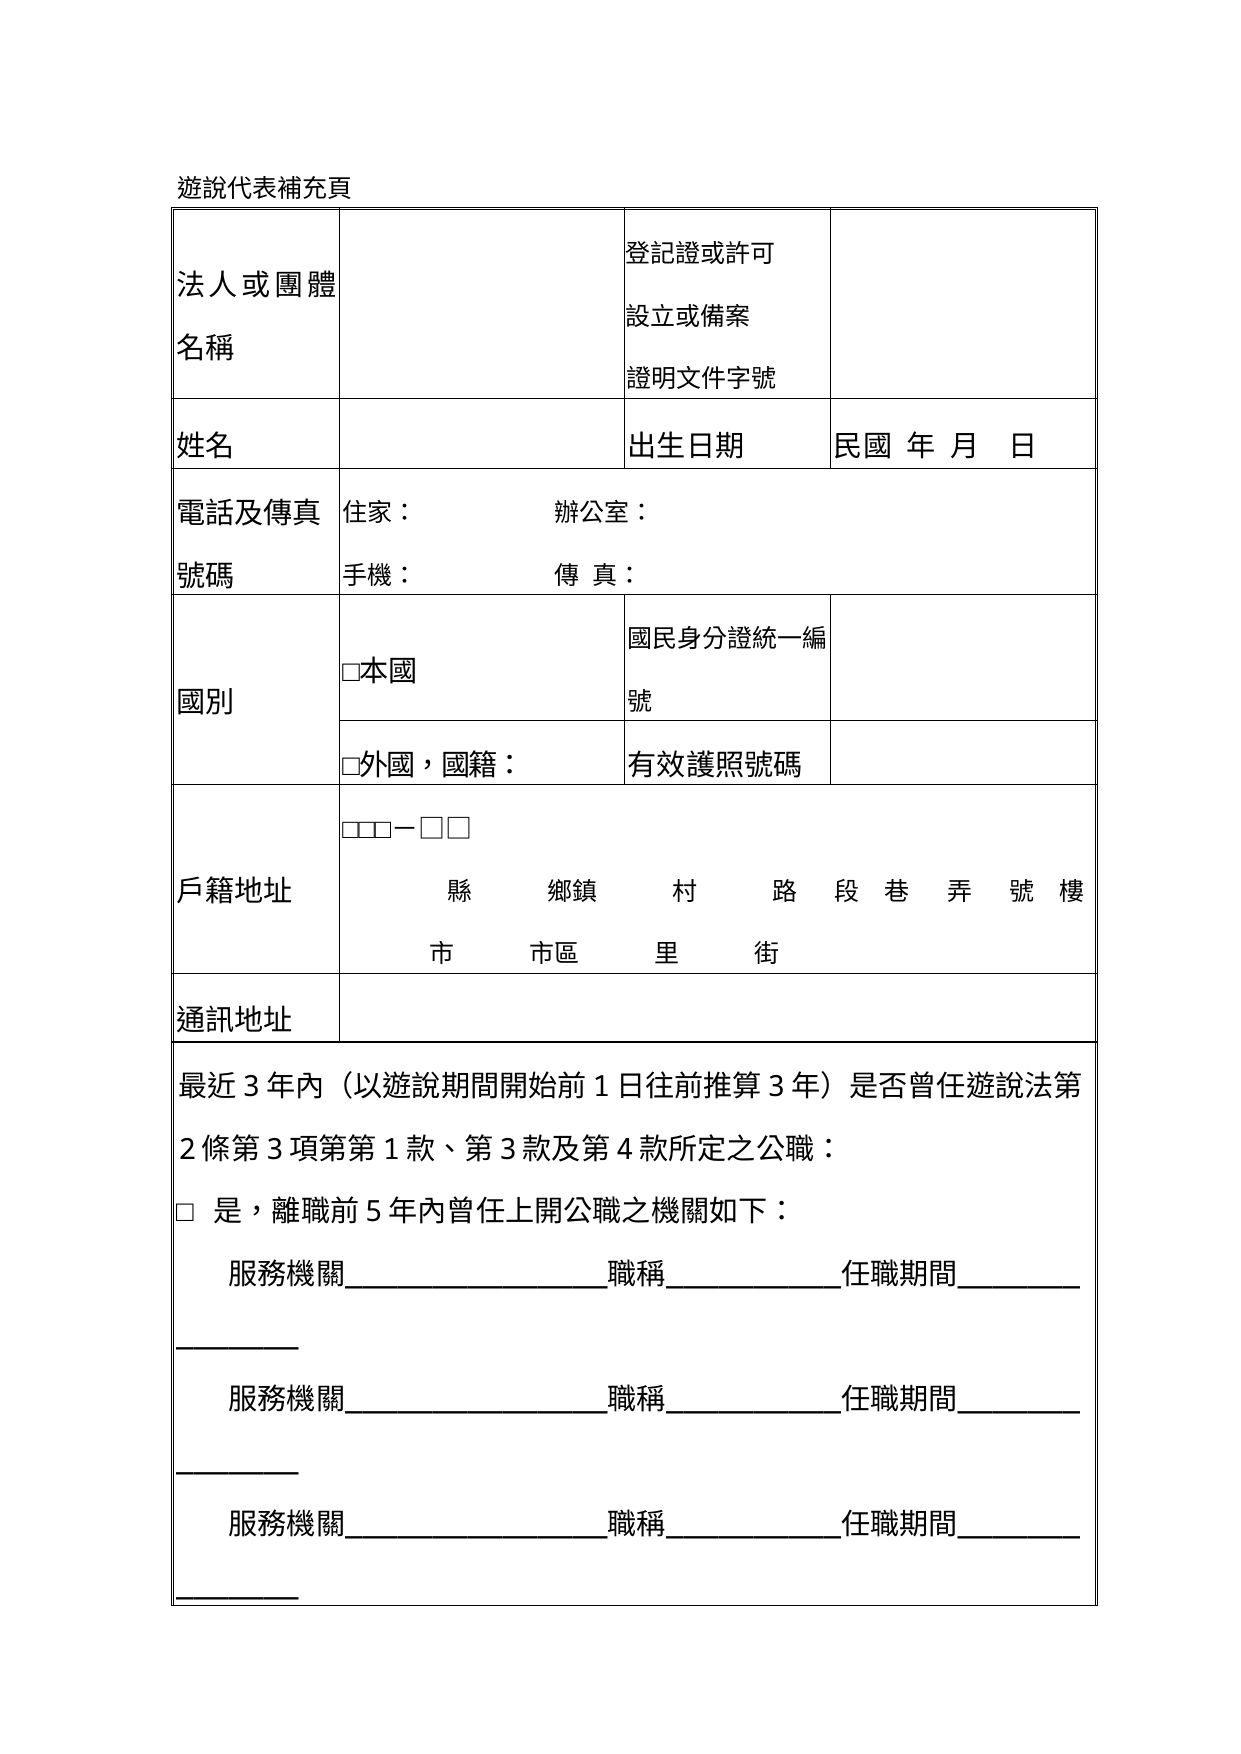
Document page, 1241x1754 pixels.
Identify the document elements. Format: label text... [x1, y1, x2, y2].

table_cell □外國，國籍： [340, 721, 624, 784]
table_cell 電話及傳真 號碼 [174, 469, 339, 594]
text 遊說代表補充頁 [177, 144, 1092, 207]
table_cell 國民身分證統一編號 [625, 595, 830, 720]
table_cell 有效護照號碼 [625, 721, 830, 784]
table_cell 戶籍地址 [174, 785, 339, 972]
table_cell [340, 974, 1095, 1041]
table_cell [340, 399, 624, 468]
table_cell 最近3年內（以遊說期間開始前1日往前推算3年）是否曾任遊說法第 2條第3項第第1款、第3款及第4款所定之公職： 是，離職前5年內曾任上開公職之機關如下： 服務機關_______________職稱__________任職期間______________ 服務機關_______________職稱__________任職期間______________ 服務機關_______________職稱__________任職期間______________ [174, 1043, 1095, 1605]
table_cell □本國 [340, 595, 624, 720]
table_header 法人或團體名稱 [174, 210, 339, 398]
table_cell 姓名 [174, 399, 339, 468]
table_cell 國別 [174, 595, 339, 784]
table_cell [831, 721, 1095, 784]
table_header [831, 210, 1095, 398]
table_header 登記證或許可 設立或備案 證明文件字號 [625, 210, 830, 398]
table_header [340, 210, 624, 398]
table_cell □□□－□□ 縣 鄉鎮 村 路 段 巷 弄 號 樓 市 市區 里 街 [340, 785, 1095, 972]
table_cell 通訊地址 [174, 974, 339, 1041]
table_cell 住家： 辦公室： 手機： 傳 真： [340, 469, 1095, 594]
table_cell [831, 595, 1095, 720]
table_cell 出生日期 [625, 399, 830, 468]
table_cell 民國 年 月 日 [831, 399, 1095, 468]
